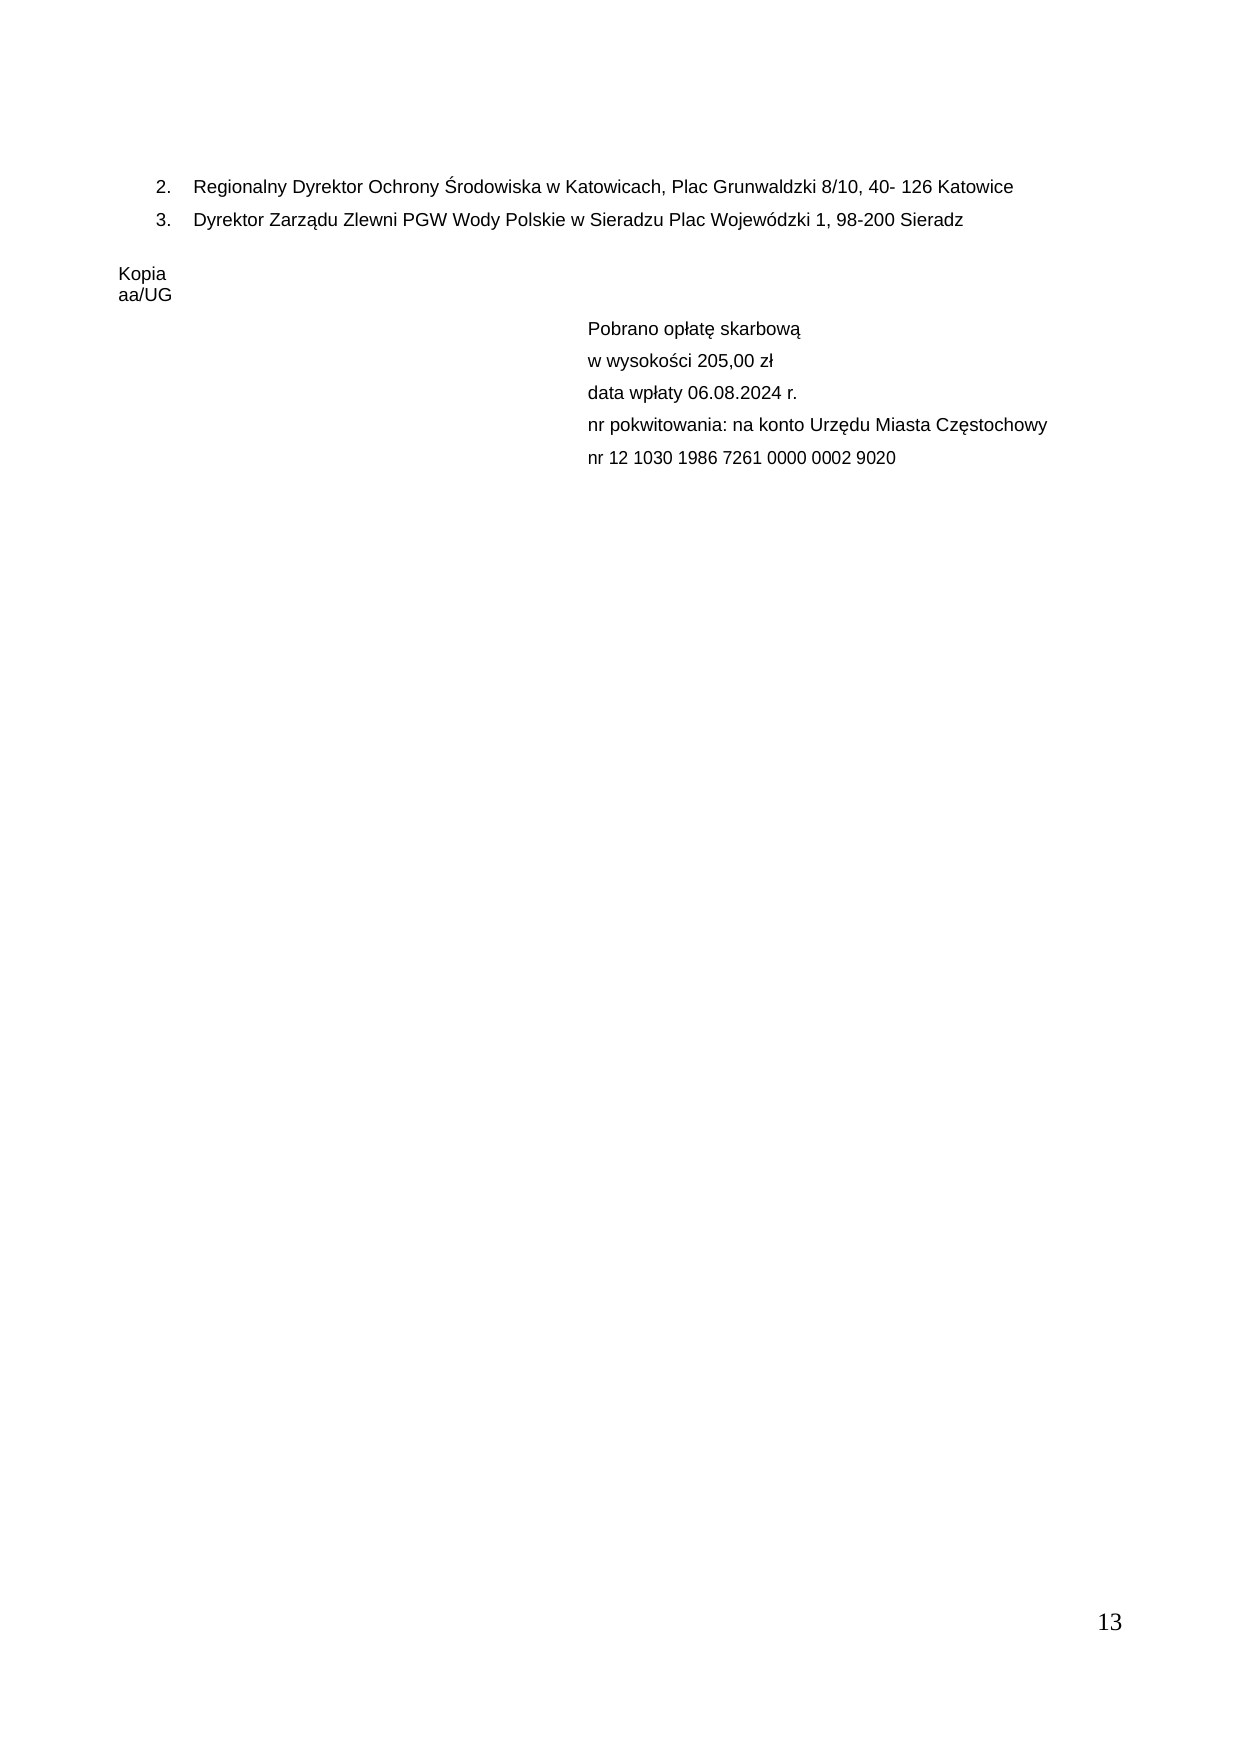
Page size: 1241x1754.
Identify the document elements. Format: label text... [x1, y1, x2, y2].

text aa/UG [118, 284, 1122, 306]
text data wpłaty 06.08.2024 r. [588, 382, 1122, 403]
text w wysokości 205,00 zł [588, 350, 1122, 371]
list Regionalny Dyrektor Ochrony Środowiska w Katowicach, Plac Grunwaldzki 8/10, 40- 126 Katowice [156, 176, 1122, 198]
text nr pokwitowania: na konto Urzędu Miasta Częstochowy [588, 414, 1122, 436]
text Kopia [118, 262, 1122, 284]
text nr 12 1030 1986 7261 0000 0002 9020 [588, 447, 1122, 468]
text Pobrano opłatę skarbową [588, 317, 1122, 339]
list Dyrektor Zarządu Zlewni PGW Wody Polskie w Sieradzu Plac Wojewódzki 1, 98-200 Sieradz [156, 209, 1122, 230]
